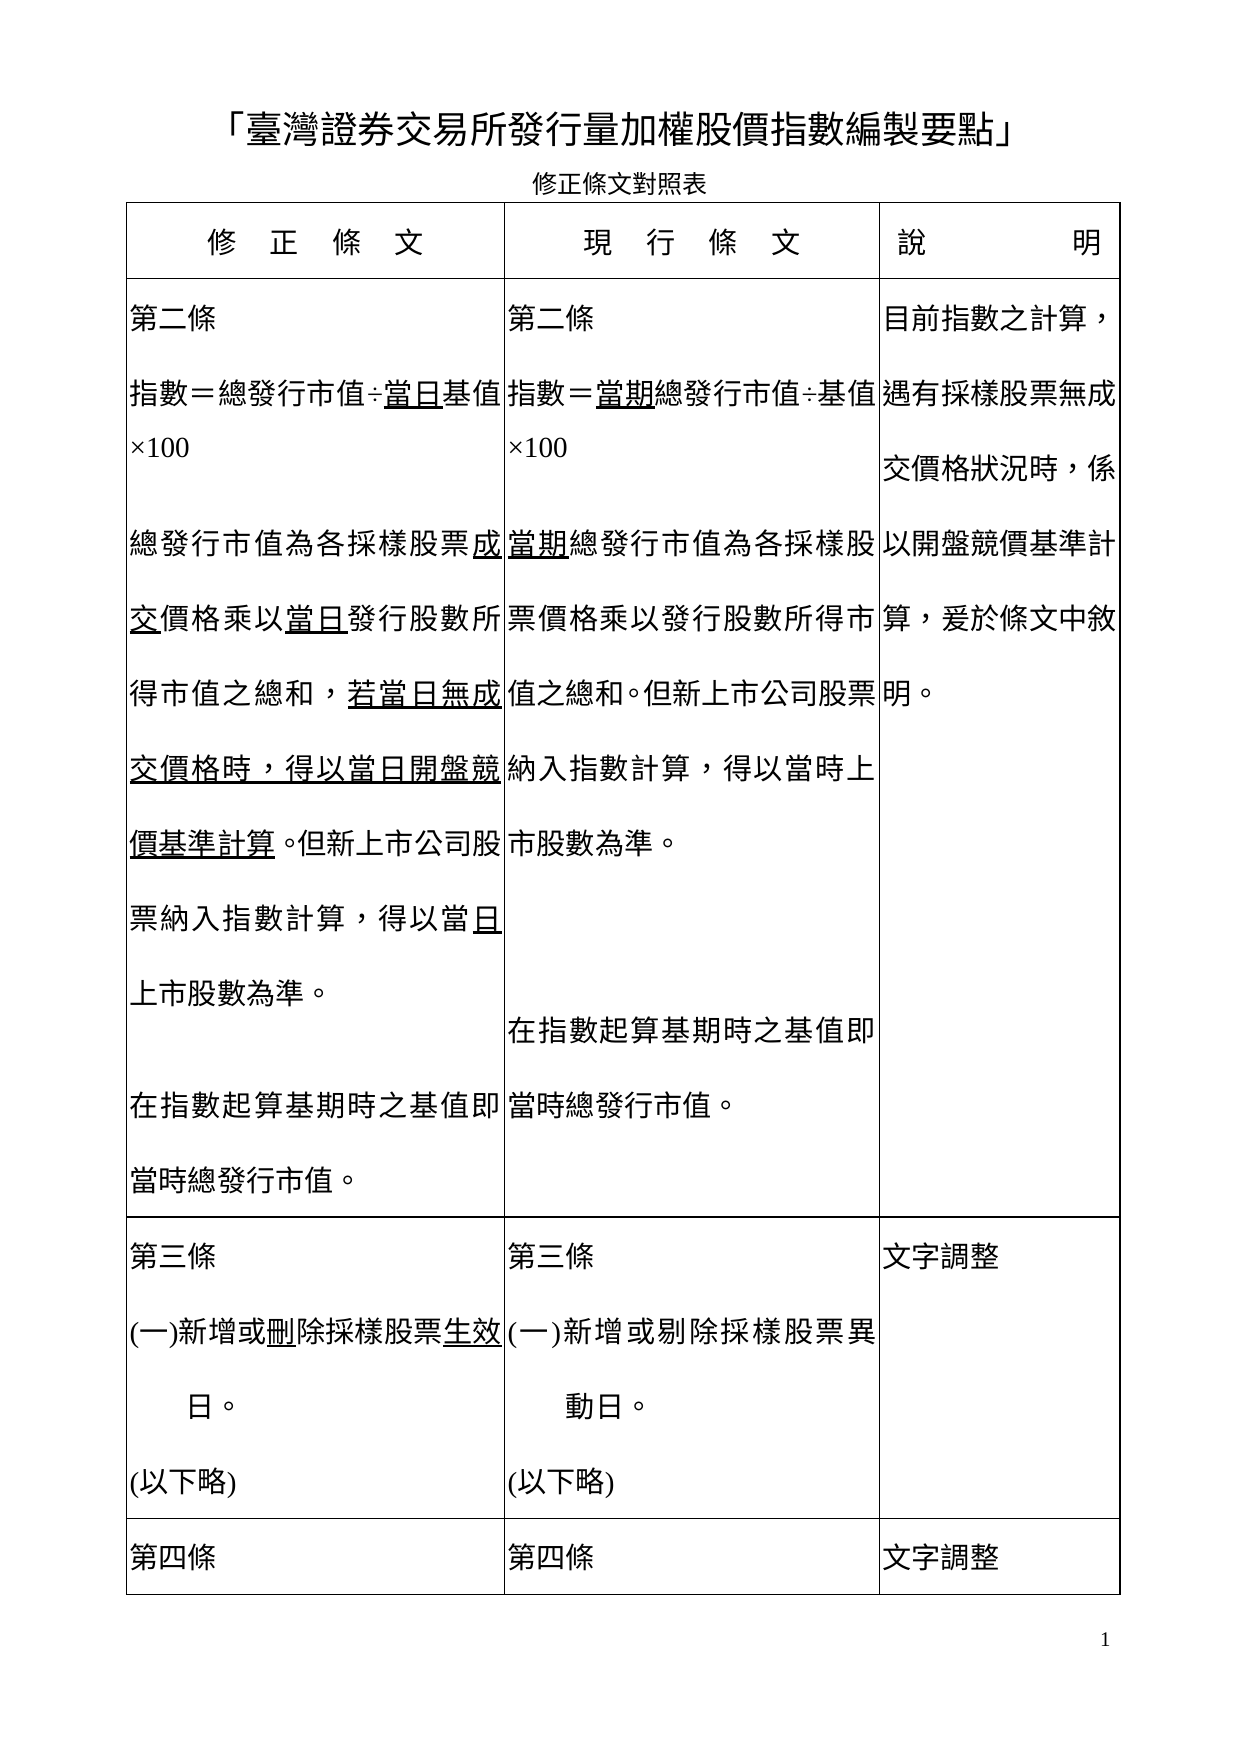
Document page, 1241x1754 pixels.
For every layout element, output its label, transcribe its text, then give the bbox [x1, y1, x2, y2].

table_cell 第二條 指數＝當期總發行市值÷基值×100 當期總發行市值為各採樣股票價格乘以發行股數所得市值之總和。但新上市公司股票納入指數計算，得以當時上市股數為準。 在指數起算基期時之基值即當時總發行市值。 [505, 279, 879, 1216]
table_cell 第四條 [505, 1519, 879, 1593]
table_cell 第三條 (一)新增或刪除採樣股票生效日。 (以下略) [127, 1218, 504, 1517]
table_cell 文字調整 [880, 1519, 1119, 1593]
table_header 現 行 條 文 [505, 203, 879, 278]
text 「臺灣證券交易所發行量加權股價指數編製要點」 [130, 89, 1110, 164]
table_cell 第二條 指數＝總發行市值÷當日基值×100 總發行市值為各採樣股票成交價格乘以當日發行股數所得市值之總和，若當日無成交價格時，得以當日開盤競價基準計算。但新上市公司股票納入指數計算，得以當日上市股數為準。 在指數起算基期時之基值即當時總發行市值。 [127, 279, 504, 1216]
table_cell 文字調整 [880, 1218, 1119, 1517]
table_cell 目前指數之計算，遇有採樣股票無成交價格狀況時，係以開盤競價基準計算，爰於條文中敘明。 [880, 279, 1119, 1216]
table_header 修 正 條 文 [127, 203, 504, 278]
text 修正條文對照表 [130, 164, 1110, 202]
table_cell 第四條 [127, 1519, 504, 1593]
table_header 說 明 [880, 203, 1119, 278]
table_cell 第三條 (一)新增或剔除採樣股票異動日。 (以下略) [505, 1218, 879, 1517]
